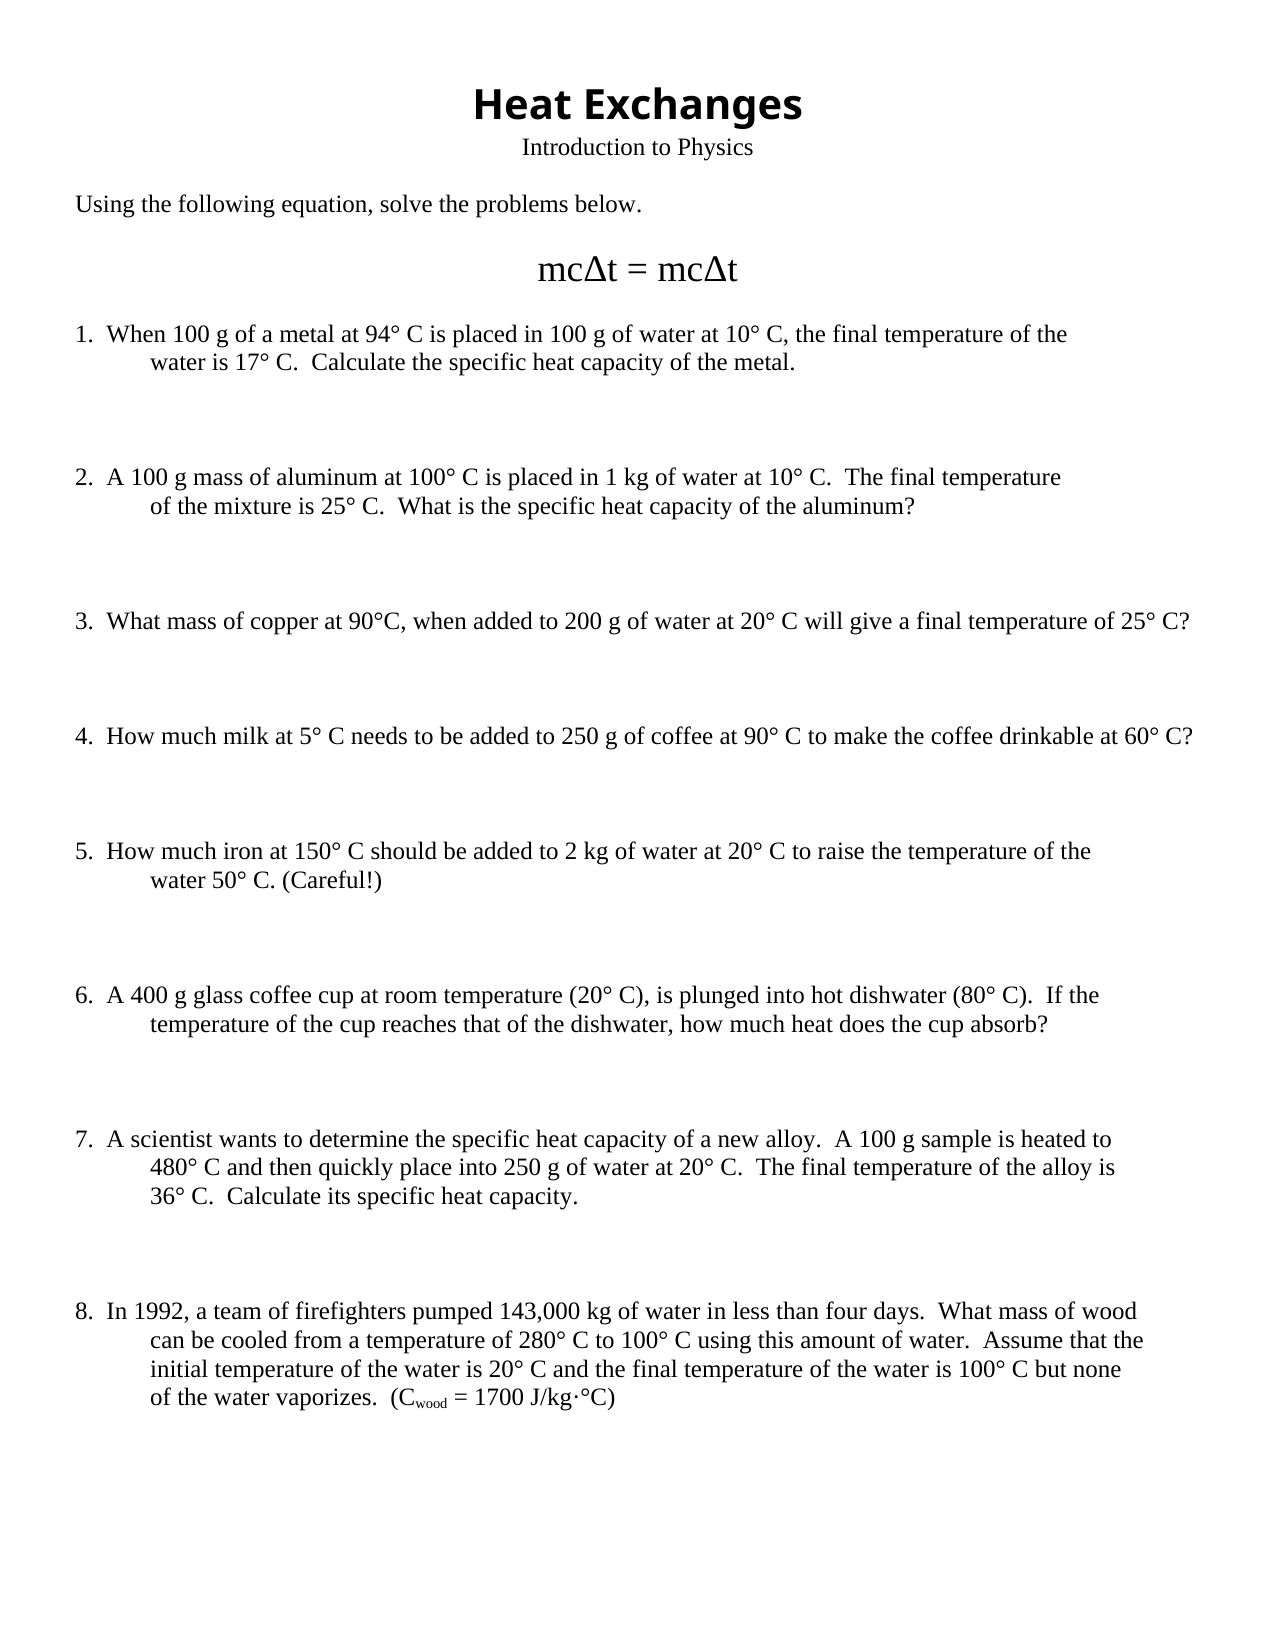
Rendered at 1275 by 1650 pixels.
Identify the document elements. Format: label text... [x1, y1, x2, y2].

text 36° C. Calculate its specific heat capacity. [150, 1181, 1200, 1210]
text 4. How much milk at 5° C needs to be added to 250 g of coffee at 90° C to make the coffee drinkable at 60° C? [75, 721, 1200, 750]
text 1. When 100 g of a metal at 94° C is placed in 100 g of water at 10° C, the final temperature of the [75, 319, 1200, 347]
text water is 17° C. Calculate the specific heat capacity of the metal. [75, 347, 1200, 376]
text mcΔt = mcΔt [75, 247, 1200, 290]
text 6. A 400 g glass coffee cup at room temperature (20° C), is plunged into hot dishwater (80° C). If the [75, 980, 1200, 1009]
text 480° C and then quickly place into 250 g of water at 20° C. The final temperature of the alloy is [75, 1152, 1200, 1181]
text Using the following equation, solve the problems below. [75, 189, 1200, 218]
text can be cooled from a temperature of 280° C to 100° C using this amount of water. Assume that the initial temperature of the water is 20° C and the final temperature of the water is 100° C but none [75, 1325, 1200, 1382]
text of the water vaporizes. (Cwood = 1700 J/kg·°C) [75, 1382, 1200, 1411]
text Heat Exchanges [75, 75, 1200, 132]
text 5. How much iron at 150° C should be added to 2 kg of water at 20° C to raise the temperature of the [75, 836, 1200, 865]
text of the mixture is 25° C. What is the specific heat capacity of the aluminum? [75, 491, 1200, 520]
text temperature of the cup reaches that of the dishwater, how much heat does the cup absorb? [75, 1009, 1200, 1037]
text 3. What mass of copper at 90°C, when added to 200 g of water at 20° C will give a final temperature of 25° C? [75, 606, 1200, 635]
text Introduction to Physics [75, 132, 1200, 161]
text 8. In 1992, a team of firefighters pumped 143,000 kg of water in less than four days. What mass of wood [75, 1296, 1200, 1325]
text 7. A scientist wants to determine the specific heat capacity of a new alloy. A 100 g sample is heated to [75, 1124, 1200, 1152]
text 2. A 100 g mass of aluminum at 100° C is placed in 1 kg of water at 10° C. The final temperature [75, 462, 1200, 491]
text water 50° C. (Careful!) [75, 865, 1200, 894]
